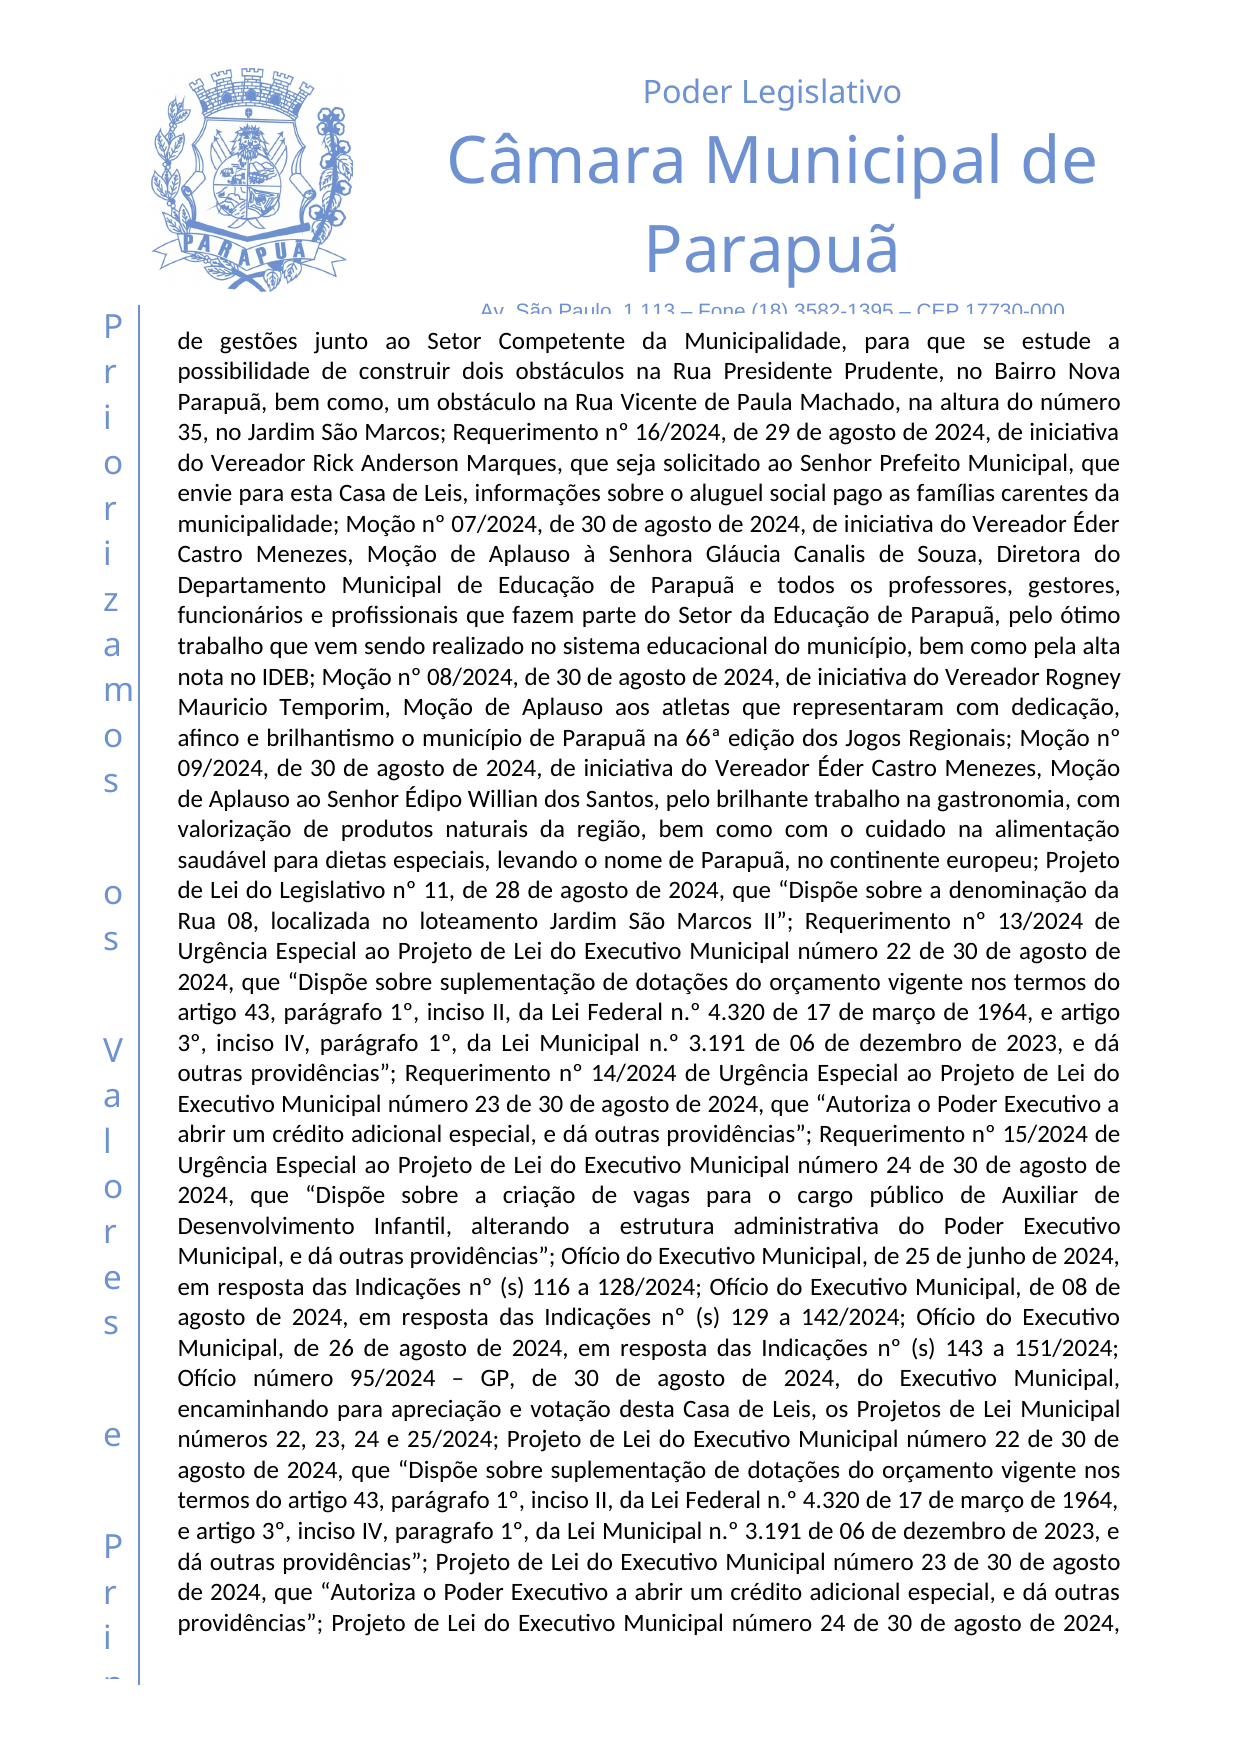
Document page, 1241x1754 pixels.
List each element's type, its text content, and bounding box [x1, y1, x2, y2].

text de gestões junto ao Setor Competente da Municipalidade, para que se estude a possibilidade de construir dois obstáculos na Rua Presidente Prudente, no Bairro Nova Parapuã, bem como, um obstáculo na Rua Vicente de Paula Machado, na altura do número 35, no Jardim São Marcos; Requerimento nº 16/2024, de 29 de agosto de 2024, de iniciativa do Vereador Rick Anderson Marques, que seja solicitado ao Senhor Prefeito Municipal, que envie para esta Casa de Leis, informações sobre o aluguel social pago as famílias carentes da municipalidade; Moção nº 07/2024, de 30 de agosto de 2024, de iniciativa do Vereador Éder Castro Menezes, Moção de Aplauso à Senhora Gláucia Canalis de Souza, Diretora do Departamento Municipal de Educação de Parapuã e todos os professores, gestores, funcionários e profissionais que fazem parte do Setor da Educação de Parapuã, pelo ótimo trabalho que vem sendo realizado no sistema educacional do município, bem como pela alta nota no IDEB; Moção nº 08/2024, de 30 de agosto de 2024, de iniciativa do Vereador Rogney Mauricio Temporim, Moção de Aplauso aos atletas que representaram com dedicação, afinco e brilhantismo o município de Parapuã na 66ª edição dos Jogos Regionais; Moção nº 09/2024, de 30 de agosto de 2024, de iniciativa do Vereador Éder Castro Menezes, Moção de Aplauso ao Senhor Édipo Willian dos Santos, pelo brilhante trabalho na gastronomia, com valorização de produtos naturais da região, bem como com o cuidado na alimentação saudável para dietas especiais, levando o nome de Parapuã, no continente europeu; Projeto de Lei do Legislativo nº 11, de 28 de agosto de 2024, que “Dispõe sobre a denominação da Rua 08, localizada no loteamento Jardim São Marcos II”; Requerimento nº 13/2024 de Urgência Especial ao Projeto de Lei do Executivo Municipal número 22 de 30 de agosto de 2024, que “Dispõe sobre suplementação de dotações do orçamento vigente nos termos do artigo 43, parágrafo 1º, inciso II, da Lei Federal n.º 4.320 de 17 de março de 1964, e artigo 3º, inciso IV, parágrafo 1º, da Lei Municipal n.º 3.191 de 06 de dezembro de 2023, e dá outras providências”; Requerimento nº 14/2024 de Urgência Especial ao Projeto de Lei do Executivo Municipal número 23 de 30 de agosto de 2024, que “Autoriza o Poder Executivo a abrir um crédito adicional especial, e dá outras providências”; Requerimento nº 15/2024 de Urgência Especial ao Projeto de Lei do Executivo Municipal número 24 de 30 de agosto de 2024, que “Dispõe sobre a criação de vagas para o cargo público de Auxiliar de Desenvolvimento Infantil, alterando a estrutura administrativa do Poder Executivo Municipal, e dá outras providências”; Ofício do Executivo Municipal, de 25 de junho de 2024, em resposta das Indicações nº (s) 116 a 128/2024; Ofício do Executivo Municipal, de 08 de agosto de 2024, em resposta das Indicações nº (s) 129 a 142/2024; Ofício do Executivo Municipal, de 26 de agosto de 2024, em resposta das Indicações nº (s) 143 a 151/2024; Ofício número 95/2024 – GP, de 30 de agosto de 2024, do Executivo Municipal, encaminhando para apreciação e votação desta Casa de Leis, os Projetos de Lei Municipal números 22, 23, 24 e 25/2024; Projeto de Lei do Executivo Municipal número 22 de 30 de agosto de 2024, que “Dispõe sobre suplementação de dotações do orçamento vigente nos termos do artigo 43, parágrafo 1º, inciso II, da Lei Federal n.º 4.320 de 17 de março de 1964, e artigo 3º, inciso IV, paragrafo 1º, da Lei Municipal n.º 3.191 de 06 de dezembro de 2023, e dá outras providências”; Projeto de Lei do Executivo Municipal número 23 de 30 de agosto de 2024, que “Autoriza o Poder Executivo a abrir um crédito adicional especial, e dá outras providências”; Projeto de Lei do Executivo Municipal número 24 de 30 de agosto de 2024, [177, 325, 1122, 1637]
picture [151, 68, 354, 292]
